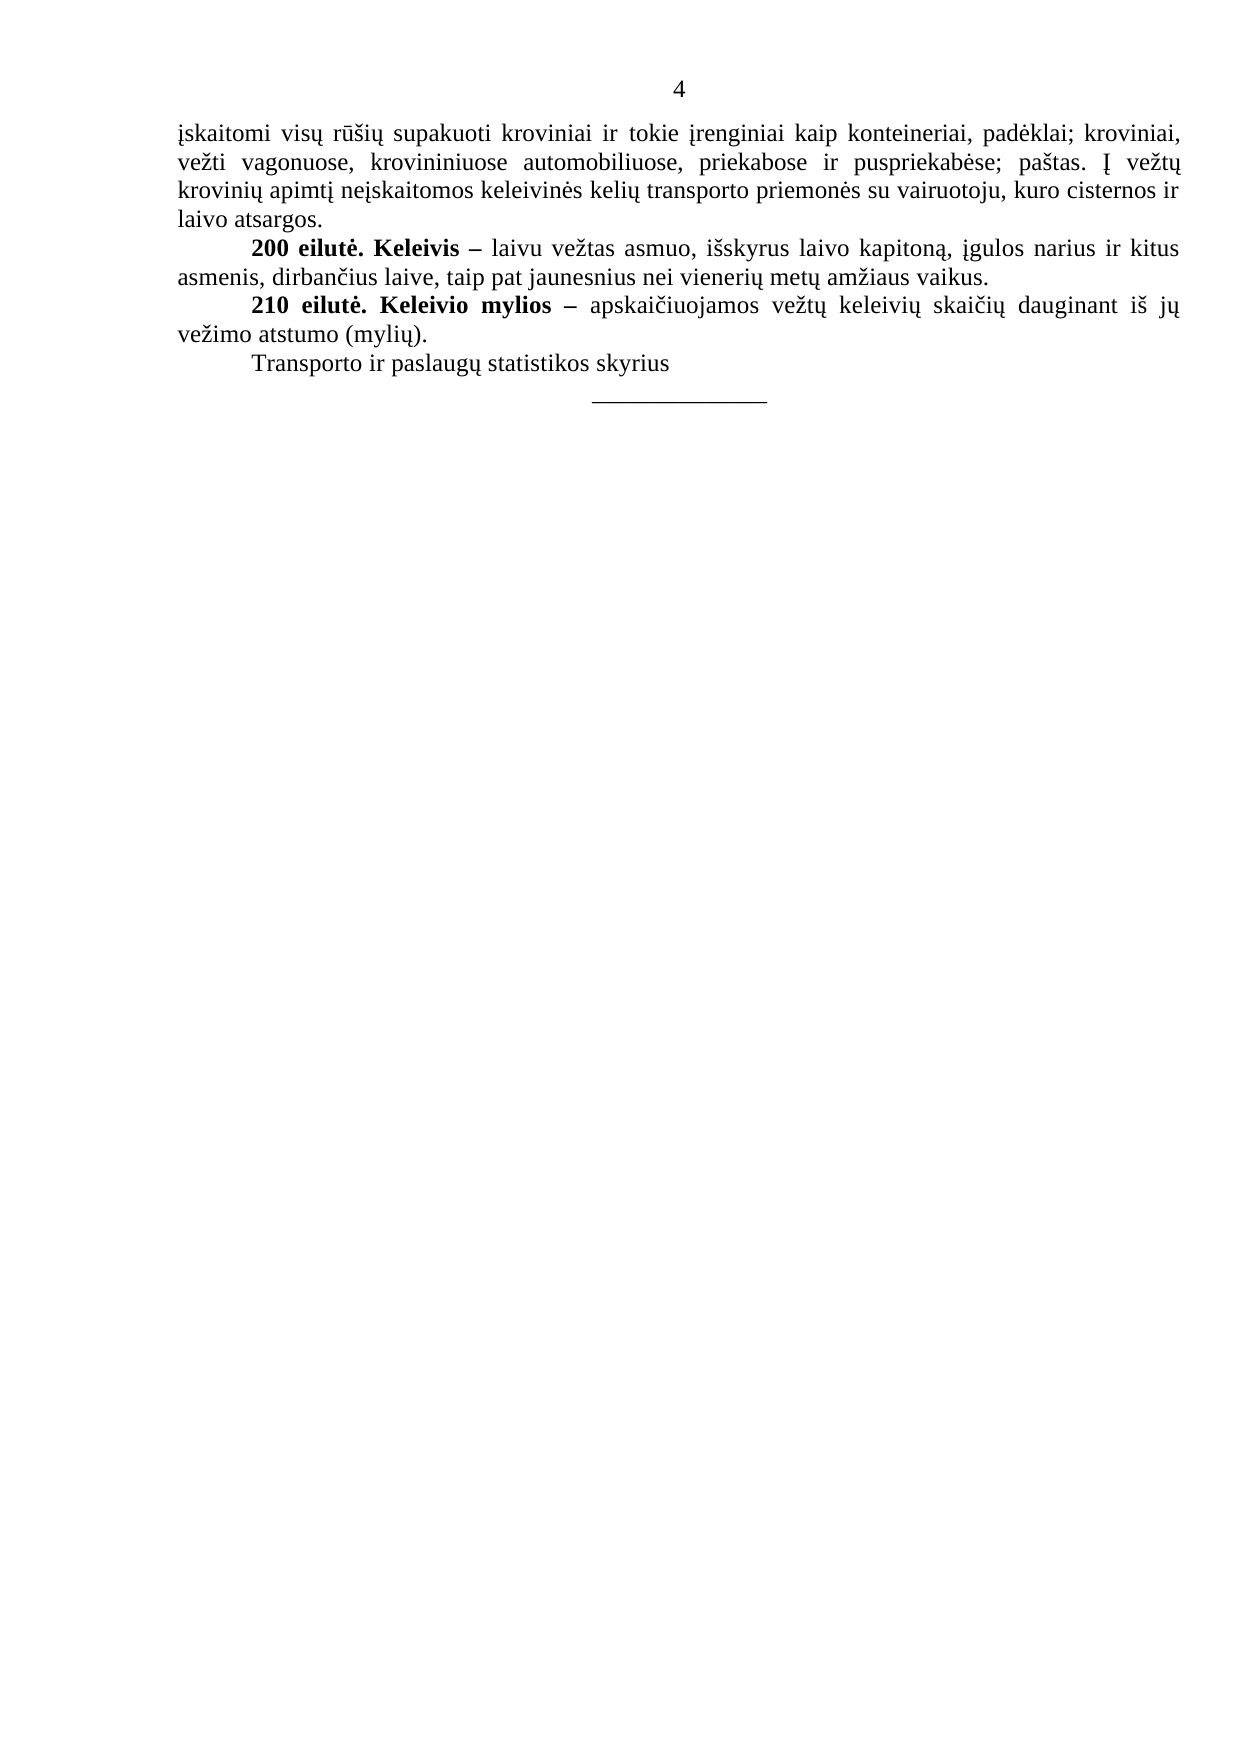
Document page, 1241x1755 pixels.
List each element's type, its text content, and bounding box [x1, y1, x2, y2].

text 210 eilutė. Keleivio mylios – apskaičiuojamos vežtų keleivių skaičių dauginant iš jų vežimo atstumo (mylių). [177, 291, 1181, 348]
text ______________ [177, 377, 1181, 406]
text 200 eilutė. Keleivis – laivu vežtas asmuo, išskyrus laivo kapitoną, įgulos narius ir kitus asmenis, dirbančius laive, taip pat jaunesnius nei vienerių metų amžiaus vaikus. [177, 233, 1181, 291]
text įskaitomi visų rūšių supakuoti kroviniai ir tokie įrenginiai kaip konteineriai, padėklai; kroviniai, vežti vagonuose, krovininiuose automobiliuose, priekabose ir puspriekabėse; paštas. Į vežtų krovinių apimtį neįskaitomos keleivinės kelių transporto priemonės su vairuotoju, kuro cisternos ir laivo atsargos. [177, 118, 1181, 233]
text Transporto ir paslaugų statistikos skyrius [177, 348, 1181, 377]
